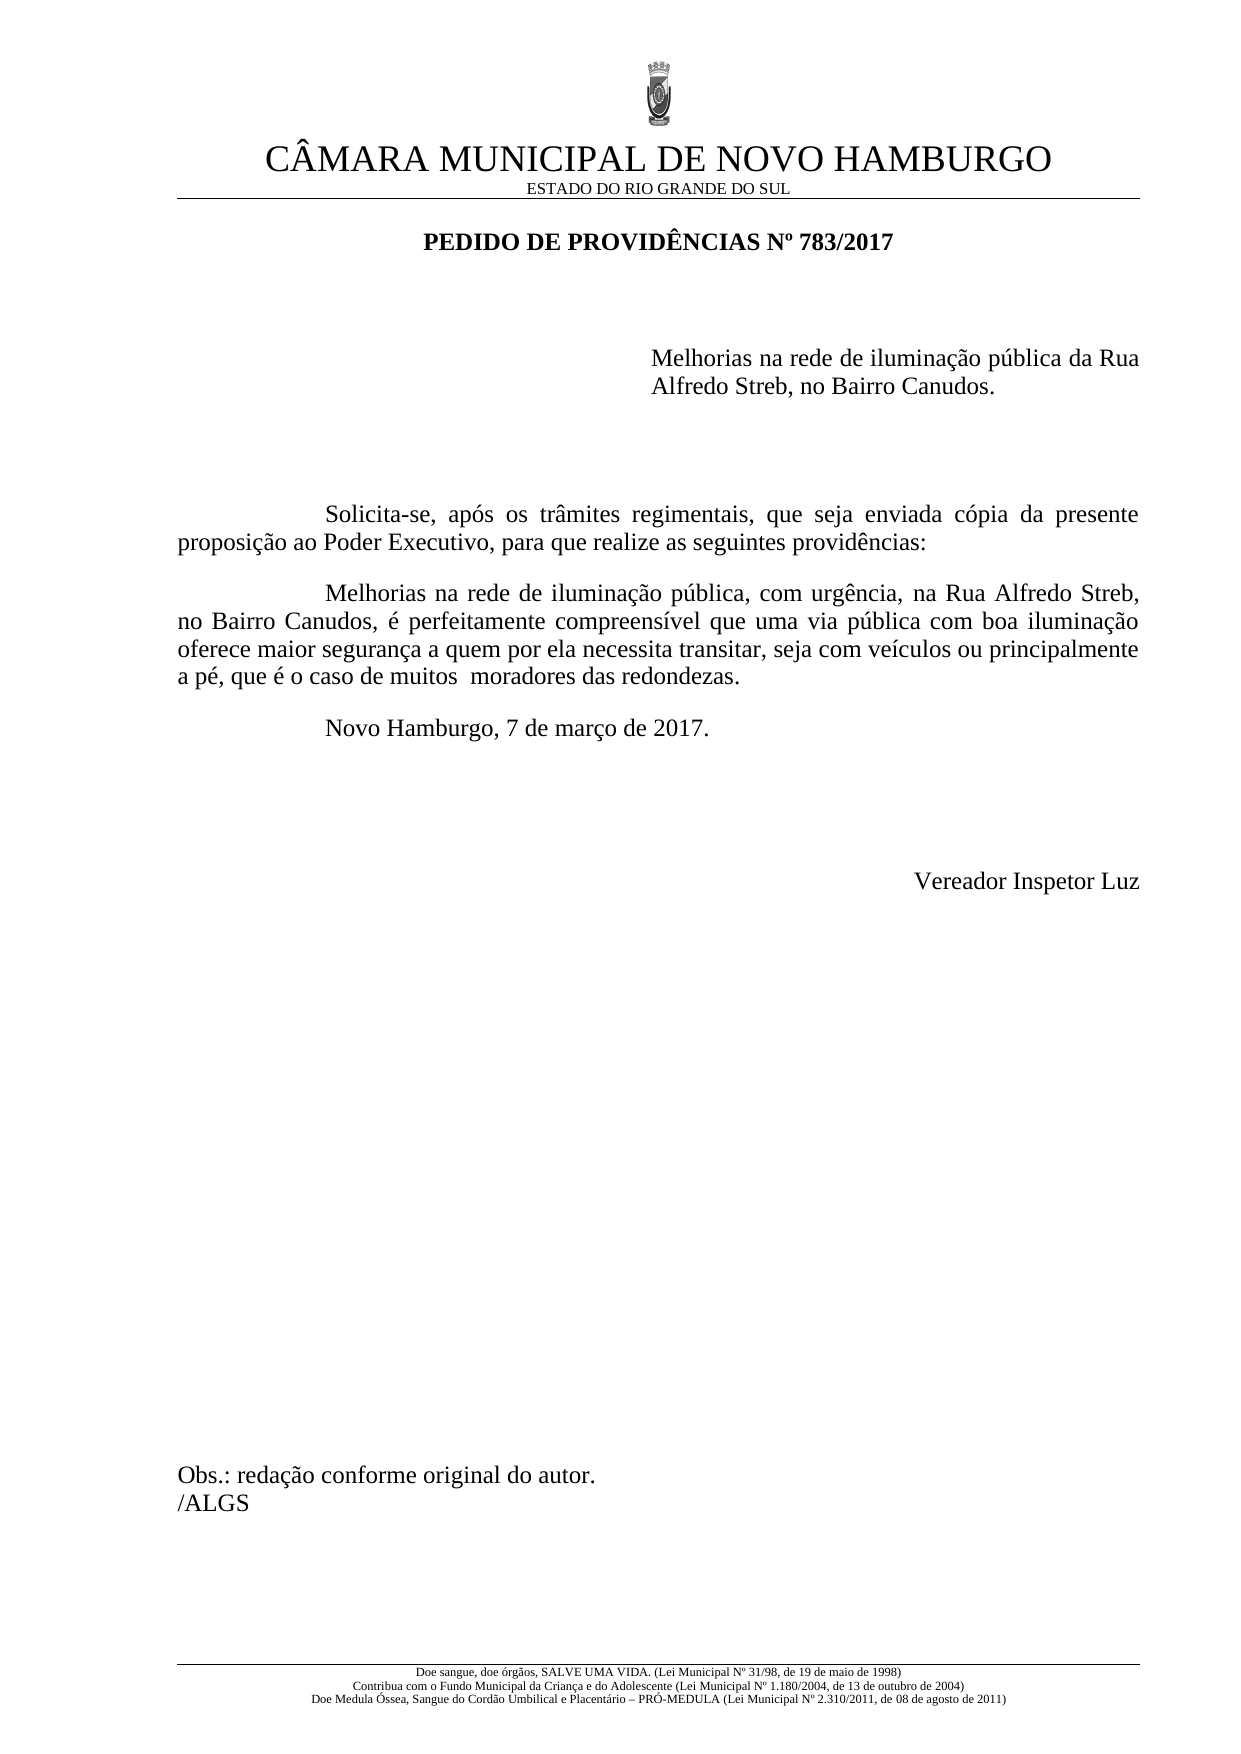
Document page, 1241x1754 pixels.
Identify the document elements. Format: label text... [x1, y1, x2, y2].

text /ALGS [177, 1489, 1140, 1516]
text Vereador Inspetor Luz [177, 867, 1140, 895]
text Solicita-se, após os trâmites regimentais, que seja enviada cópia da presente proposição ao Poder Executivo, para que realize as seguintes providências: [177, 500, 1140, 556]
text Melhorias na rede de iluminação pública da Rua Alfredo Streb, no Bairro Canudos. [651, 344, 1140, 400]
text Novo Hamburgo, 7 de março de 2017. [177, 714, 1140, 741]
text Melhorias na rede de iluminação pública, com urgência, na Rua Alfredo Streb, no Bairro Canudos, é perfeitamente compreensível que uma via pública com boa iluminação oferece maior segurança a quem por ela necessita transitar, seja com veículos ou principalmente a pé, que é o caso de muitos moradores das redondezas. [177, 579, 1140, 690]
text PEDIDO DE PROVIDÊNCIAS Nº 783/2017 [177, 228, 1140, 256]
text Obs.: redação conforme original do autor. [177, 1461, 1140, 1489]
